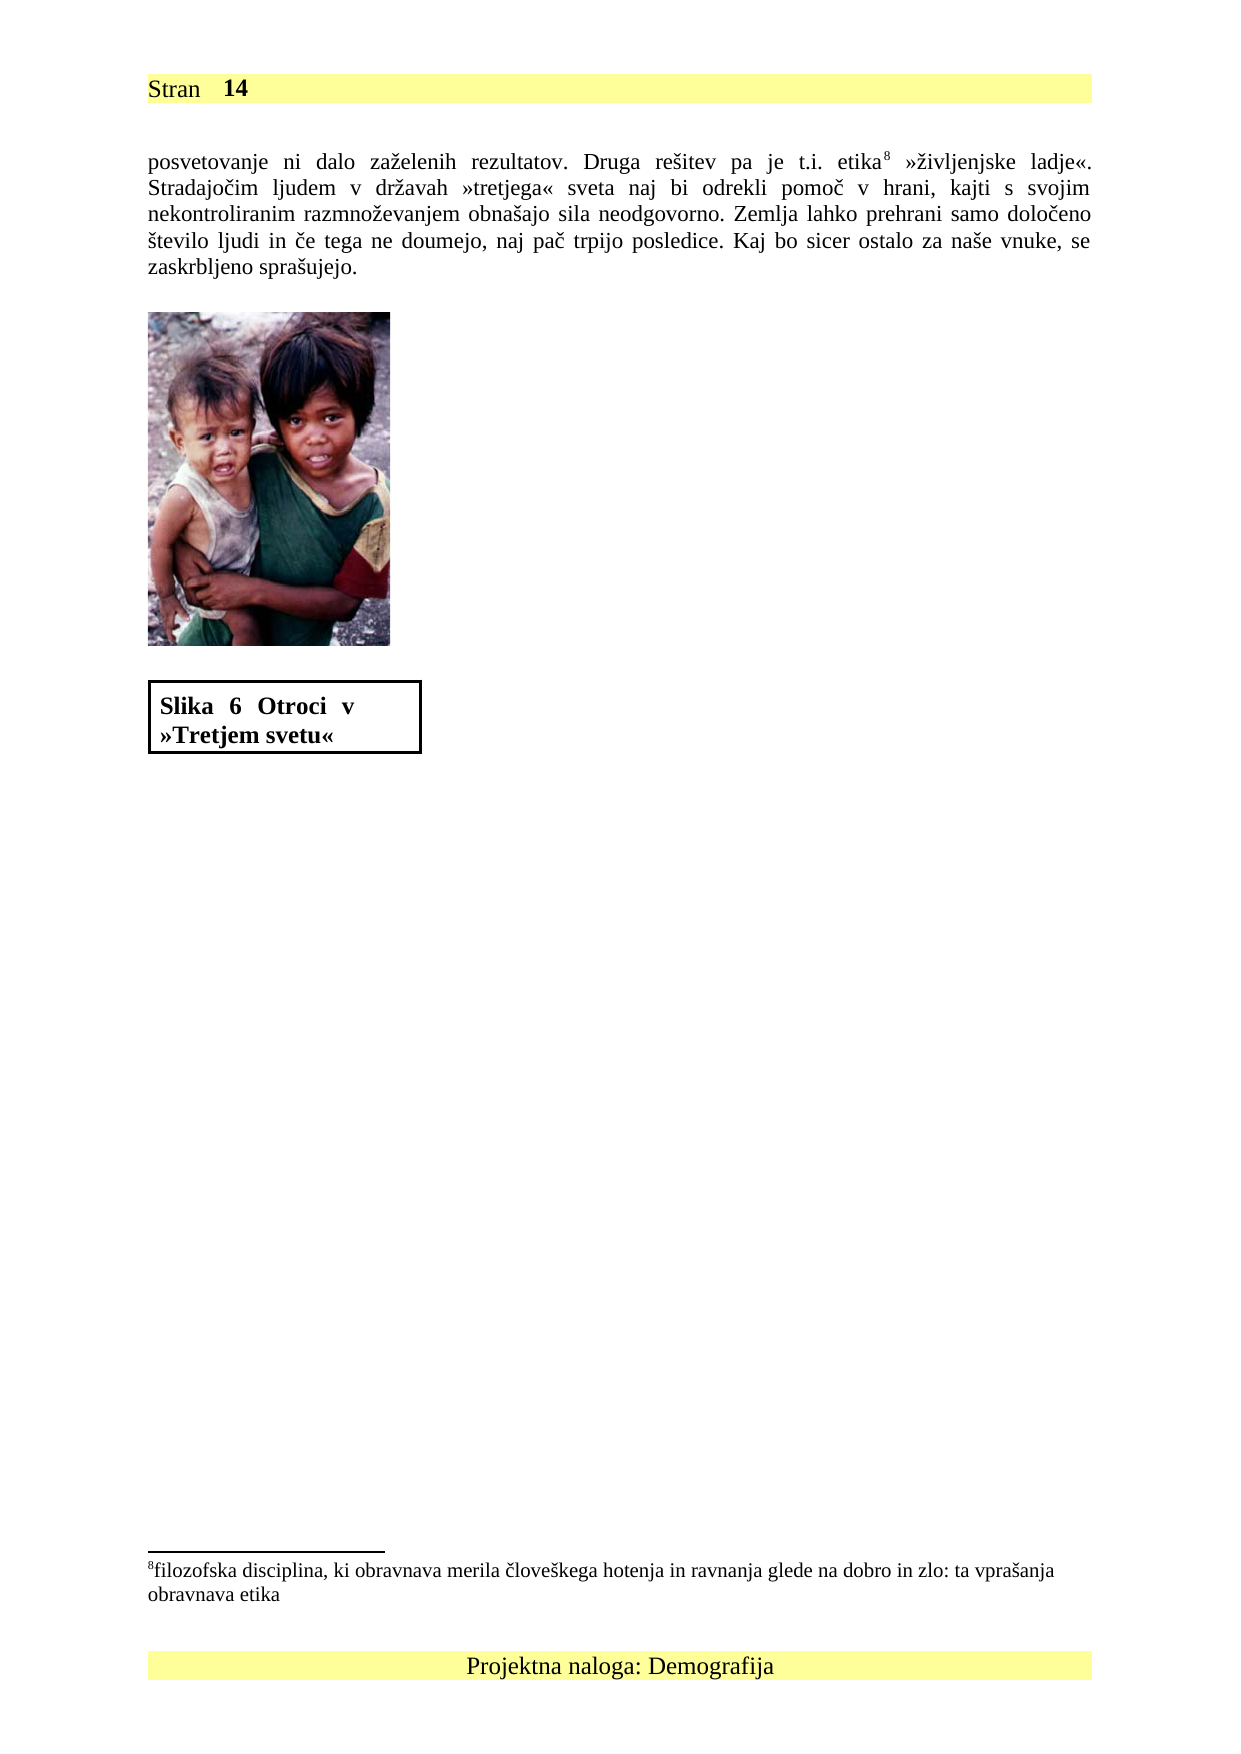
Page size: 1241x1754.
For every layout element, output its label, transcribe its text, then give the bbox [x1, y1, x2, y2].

text Slika 6 Otroci v »Tretjem svetu« [151, 683, 419, 751]
picture [147, 312, 390, 646]
text posvetovanje ni dalo zaželenih rezultatov. Druga rešitev pa je t.i. etika »življenjske ladje«. Stradajočim ljudem v državah »tretjega« sveta naj bi odrekli pomoč v hrani, kajti s svojim nekontroliranim razmnoževanjem obnašajo sila neodgovorno. Zemlja lahko prehrani samo določeno število ljudi in če tega ne doumejo, naj pač trpijo posledice. Kaj bo sicer ostalo za naše vnuke, se zaskrbljeno sprašujejo. [148, 148, 1092, 279]
text filozofska disciplina, ki obravnava merila človeškega hotenja in ravnanja glede na dobro in zlo: ta vprašanja obravnava etika [148, 1558, 1092, 1606]
